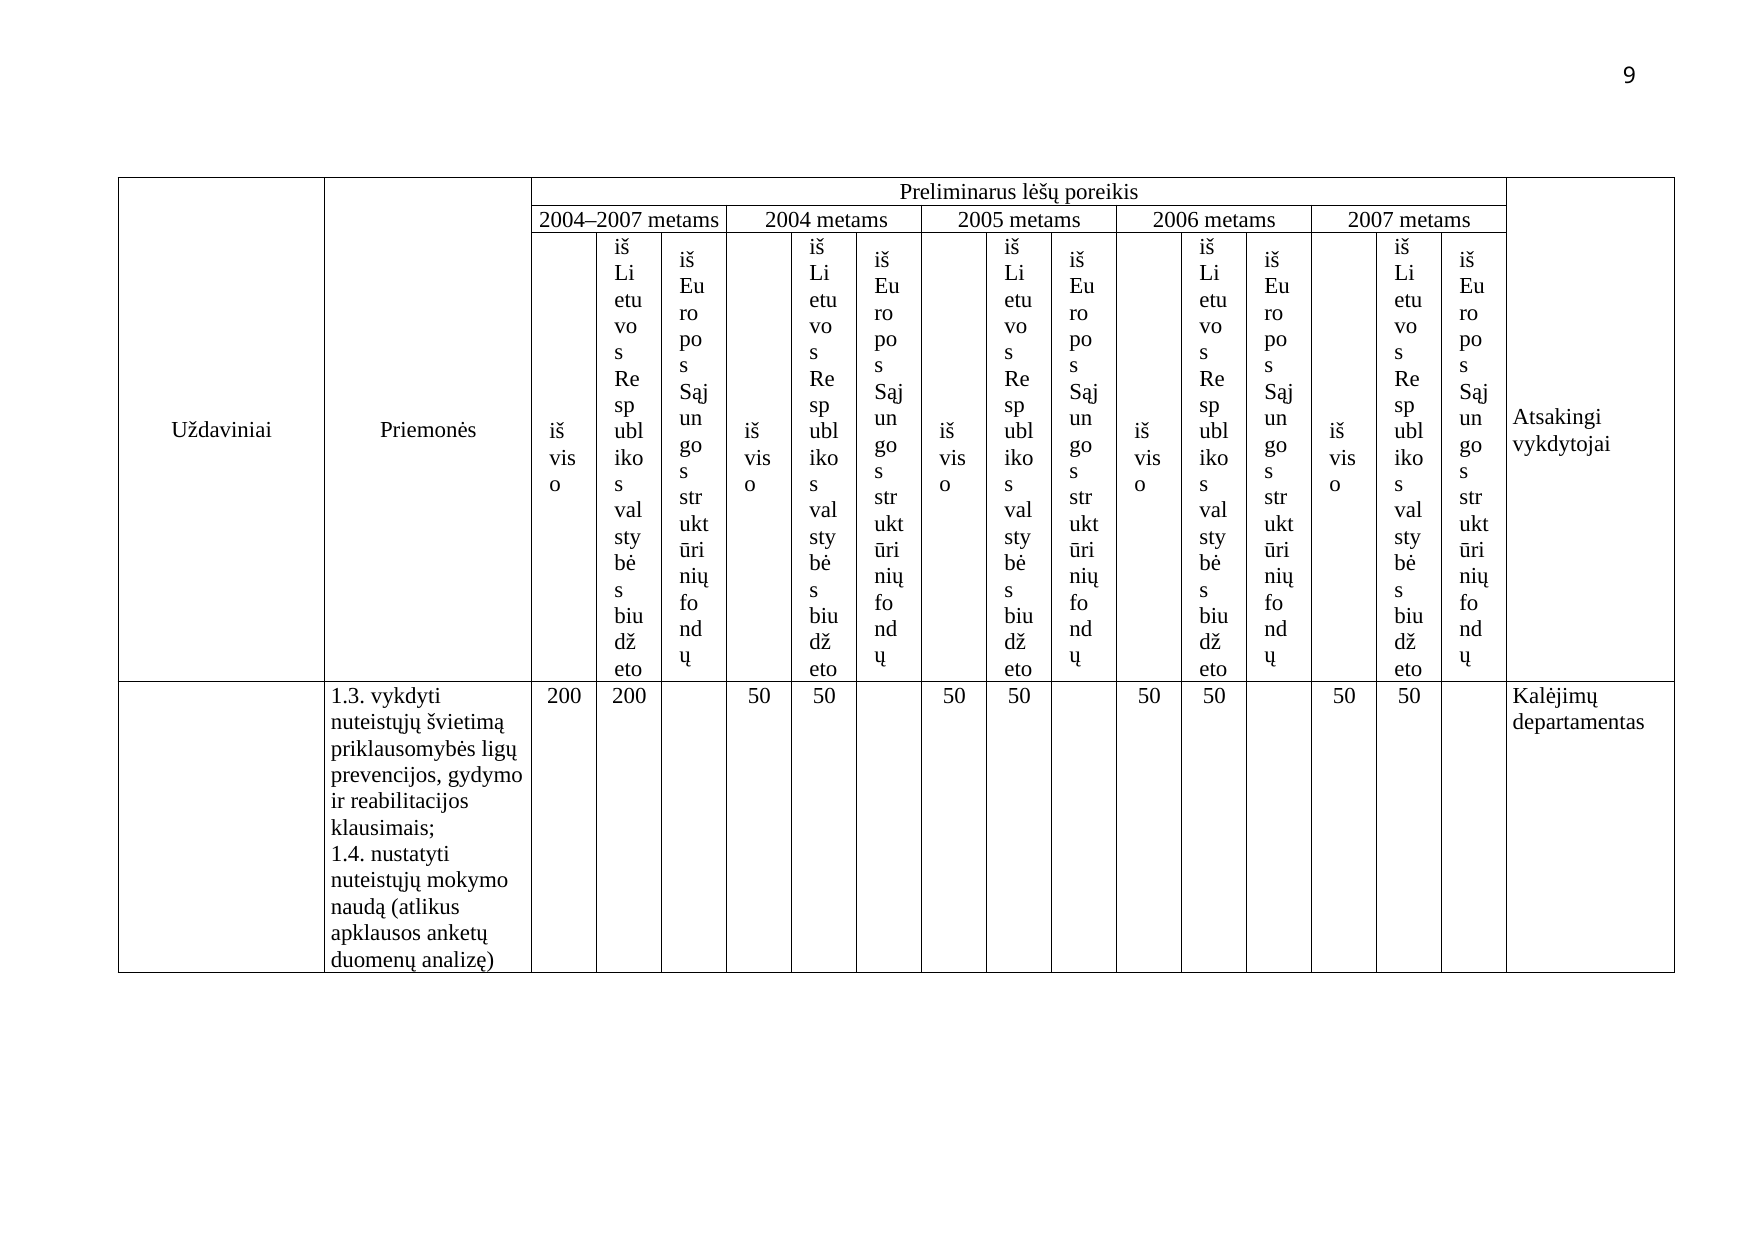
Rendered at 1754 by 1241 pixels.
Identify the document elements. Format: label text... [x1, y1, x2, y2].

table_cell iš viso [727, 233, 791, 681]
table_header Priemonės [325, 178, 531, 681]
table_cell iš Lietuvos Respublikos valstybės biudžeto [597, 233, 661, 681]
table_cell 50 [727, 682, 791, 972]
table_cell [1442, 682, 1506, 972]
table_header Preliminarus lėšų poreikis [532, 178, 1506, 204]
table_cell Kalėjimų departamentas [1507, 682, 1674, 972]
table_cell iš Europos Sąjungos struktūrinių fondų [1442, 233, 1506, 681]
table_cell iš Lietuvos Respublikos valstybės biudžeto [1182, 233, 1246, 681]
table_cell iš viso [1117, 233, 1181, 681]
table_cell iš Europos Sąjungos struktūrinių fondų [1052, 233, 1116, 681]
table_cell 2005 metams [922, 206, 1116, 232]
table_cell iš viso [922, 233, 986, 681]
table_cell [119, 682, 324, 972]
table_cell 2007 metams [1312, 206, 1506, 232]
table_cell iš viso [1312, 233, 1376, 681]
table_cell iš Europos Sąjungos struktūrinių fondų [1247, 233, 1311, 681]
table_cell [662, 682, 726, 972]
table_cell iš Europos Sąjungos struktūrinių fondų [662, 233, 726, 681]
table_cell [1052, 682, 1116, 972]
table_cell 50 [792, 682, 856, 972]
table_cell [1247, 682, 1311, 972]
table_cell iš Europos Sąjungos struktūrinių fondų [857, 233, 921, 681]
table_cell 200 [597, 682, 661, 972]
table_cell iš Lietuvos Respublikos valstybės biudžeto [792, 233, 856, 681]
table_header Uždaviniai [119, 178, 324, 681]
table_cell 50 [1117, 682, 1181, 972]
table_cell 50 [1182, 682, 1246, 972]
table_cell iš Lietuvos Respublikos valstybės biudžeto [987, 233, 1051, 681]
table_cell 50 [922, 682, 986, 972]
table_cell iš Lietuvos Respublikos valstybės biudžeto [1377, 233, 1441, 681]
table_cell 2004–2007 metams [532, 206, 726, 232]
table_header Atsakingi vykdytojai [1507, 178, 1674, 681]
table_cell 50 [987, 682, 1051, 972]
table_cell 2004 metams [727, 206, 921, 232]
table_cell [857, 682, 921, 972]
table_cell 200 [532, 682, 596, 972]
table_cell 50 [1377, 682, 1441, 972]
table_cell 1.3. vykdyti nuteistųjų švietimą priklausomybės ligų prevencijos, gydymo ir reabilitacijos klausimais; 1.4. nustatyti nuteistųjų mokymo naudą (atlikus apklausos anketų duomenų analizę) [325, 682, 531, 972]
table_cell 50 [1312, 682, 1376, 972]
table_cell 2006 metams [1117, 206, 1311, 232]
table_cell iš viso [532, 233, 596, 681]
